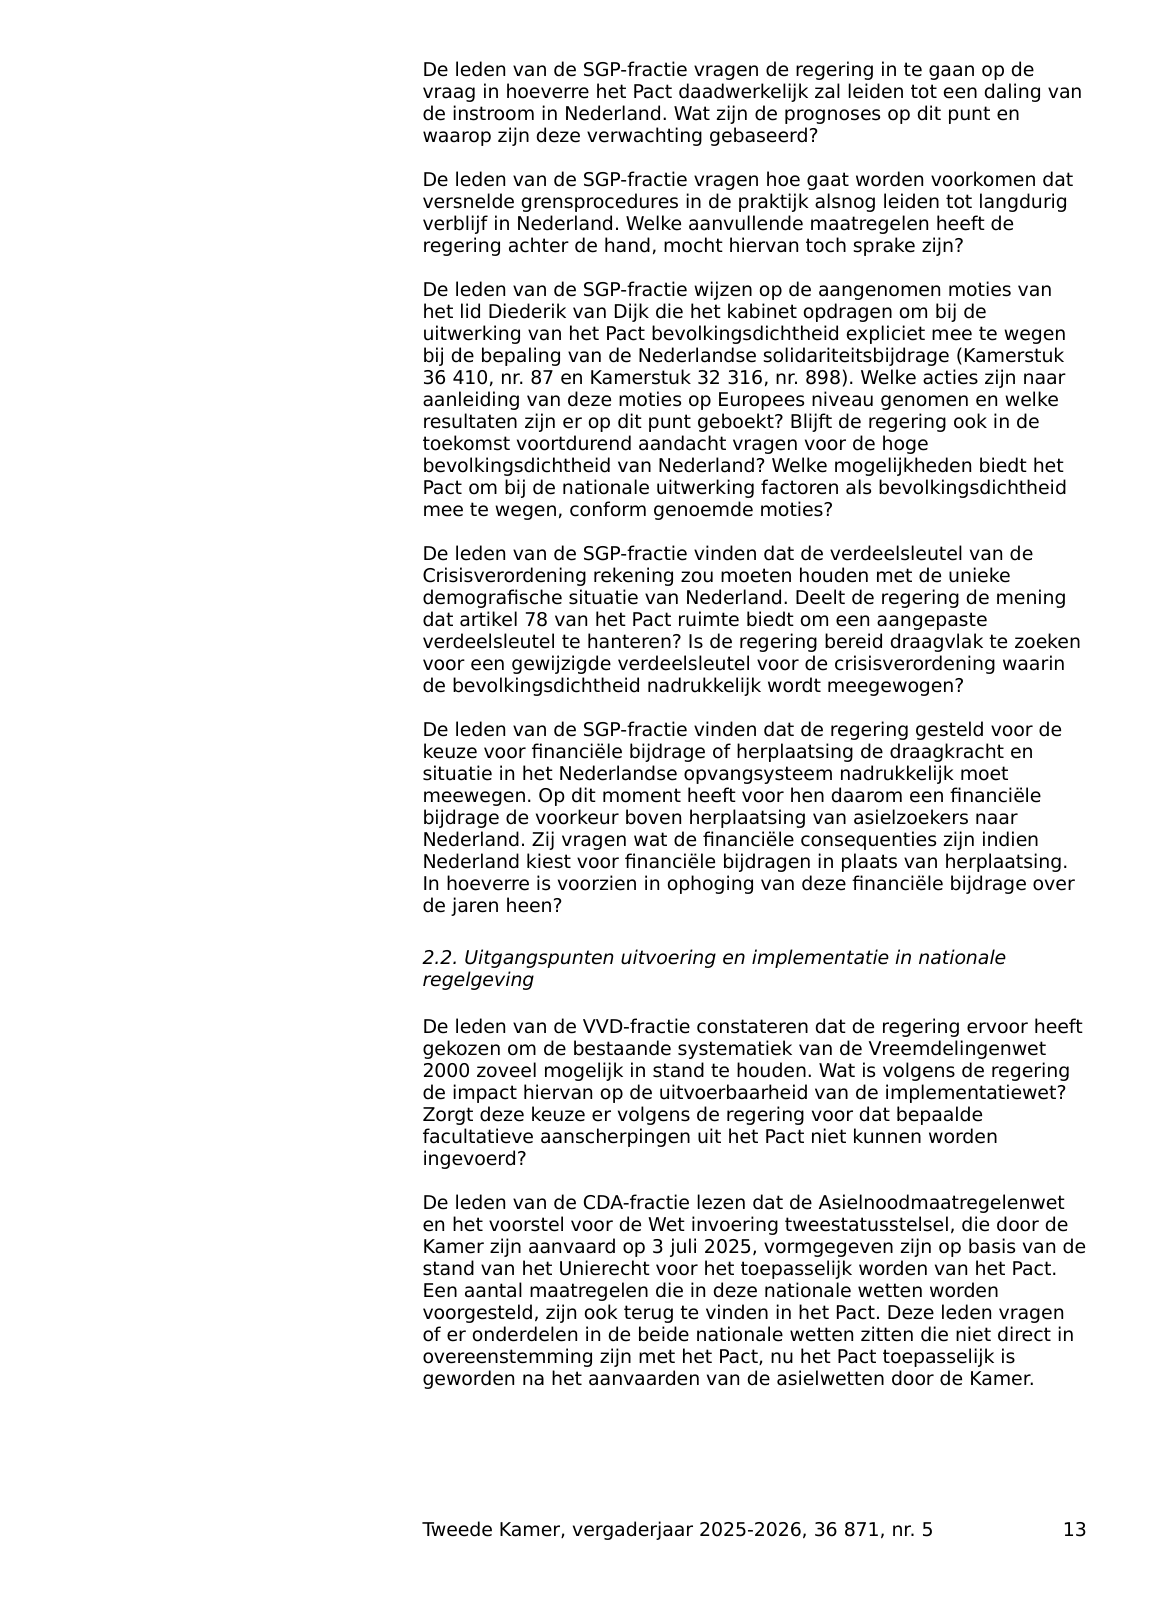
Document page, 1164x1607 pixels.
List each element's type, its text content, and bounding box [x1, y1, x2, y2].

text De leden van de SGP-fractie vragen hoe gaat worden voorkomen dat versnelde grensprocedures in de praktijk alsnog leiden tot langdurig verblijf in Nederland. Welke aanvullende maatregelen heeft de regering achter de hand, mocht hiervan toch sprake zijn? [422, 169, 1087, 257]
subtitle 2.2. Uitgangspunten uitvoering en implementatie in nationale regelgeving [422, 947, 1087, 991]
text De leden van de VVD-fractie constateren dat de regering ervoor heeft gekozen om de bestaande systematiek van de Vreemdelingenwet 2000 zoveel mogelijk in stand te houden. Wat is volgens de regering de impact hiervan op de uitvoerbaarheid van de implementatiewet? Zorgt deze keuze er volgens de regering voor dat bepaalde facultatieve aanscherpingen uit het Pact niet kunnen worden ingevoerd? [422, 1016, 1087, 1170]
text De leden van de SGP-fractie wijzen op de aangenomen moties van het lid Diederik van Dijk die het kabinet opdragen om bij de uitwerking van het Pact bevolkingsdichtheid expliciet mee te wegen bij de bepaling van de Nederlandse solidariteitsbijdrage (Kamerstuk 36 410, nr. 87 en Kamerstuk 32 316, nr. 898). Welke acties zijn naar aanleiding van deze moties op Europees niveau genomen en welke resultaten zijn er op dit punt geboekt? Blijft de regering ook in de toekomst voortdurend aandacht vragen voor de hoge bevolkingsdichtheid van Nederland? Welke mogelijkheden biedt het Pact om bij de nationale uitwerking factoren als bevolkingsdichtheid mee te wegen, conform genoemde moties? [422, 279, 1087, 521]
text De leden van de SGP-fractie vragen de regering in te gaan op de vraag in hoeverre het Pact daadwerkelijk zal leiden tot een daling van de instroom in Nederland. Wat zijn de prognoses op dit punt en waarop zijn deze verwachting gebaseerd? [422, 59, 1087, 147]
text De leden van de SGP-fractie vinden dat de regering gesteld voor de keuze voor financiële bijdrage of herplaatsing de draagkracht en situatie in het Nederlandse opvangsysteem nadrukkelijk moet meewegen. Op dit moment heeft voor hen daarom een financiële bijdrage de voorkeur boven herplaatsing van asielzoekers naar Nederland. Zij vragen wat de financiële consequenties zijn indien Nederland kiest voor financiële bijdragen in plaats van herplaatsing. In hoeverre is voorzien in ophoging van deze financiële bijdrage over de jaren heen? [422, 719, 1087, 917]
text De leden van de SGP-fractie vinden dat de verdeelsleutel van de Crisisverordening rekening zou moeten houden met de unieke demografische situatie van Nederland. Deelt de regering de mening dat artikel 78 van het Pact ruimte biedt om een aangepaste verdeelsleutel te hanteren? Is de regering bereid draagvlak te zoeken voor een gewijzigde verdeelsleutel voor de crisisverordening waarin de bevolkingsdichtheid nadrukkelijk wordt meegewogen? [422, 543, 1087, 697]
text De leden van de CDA-fractie lezen dat de Asielnoodmaatregelenwet en het voorstel voor de Wet invoering tweestatusstelsel, die door de Kamer zijn aanvaard op 3 juli 2025, vormgegeven zijn op basis van de stand van het Unierecht voor het toepasselijk worden van het Pact. Een aantal maatregelen die in deze nationale wetten worden voorgesteld, zijn ook terug te vinden in het Pact. Deze leden vragen of er onderdelen in de beide nationale wetten zitten die niet direct in overeenstemming zijn met het Pact, nu het Pact toepasselijk is geworden na het aanvaarden van de asielwetten door de Kamer. [422, 1192, 1087, 1390]
